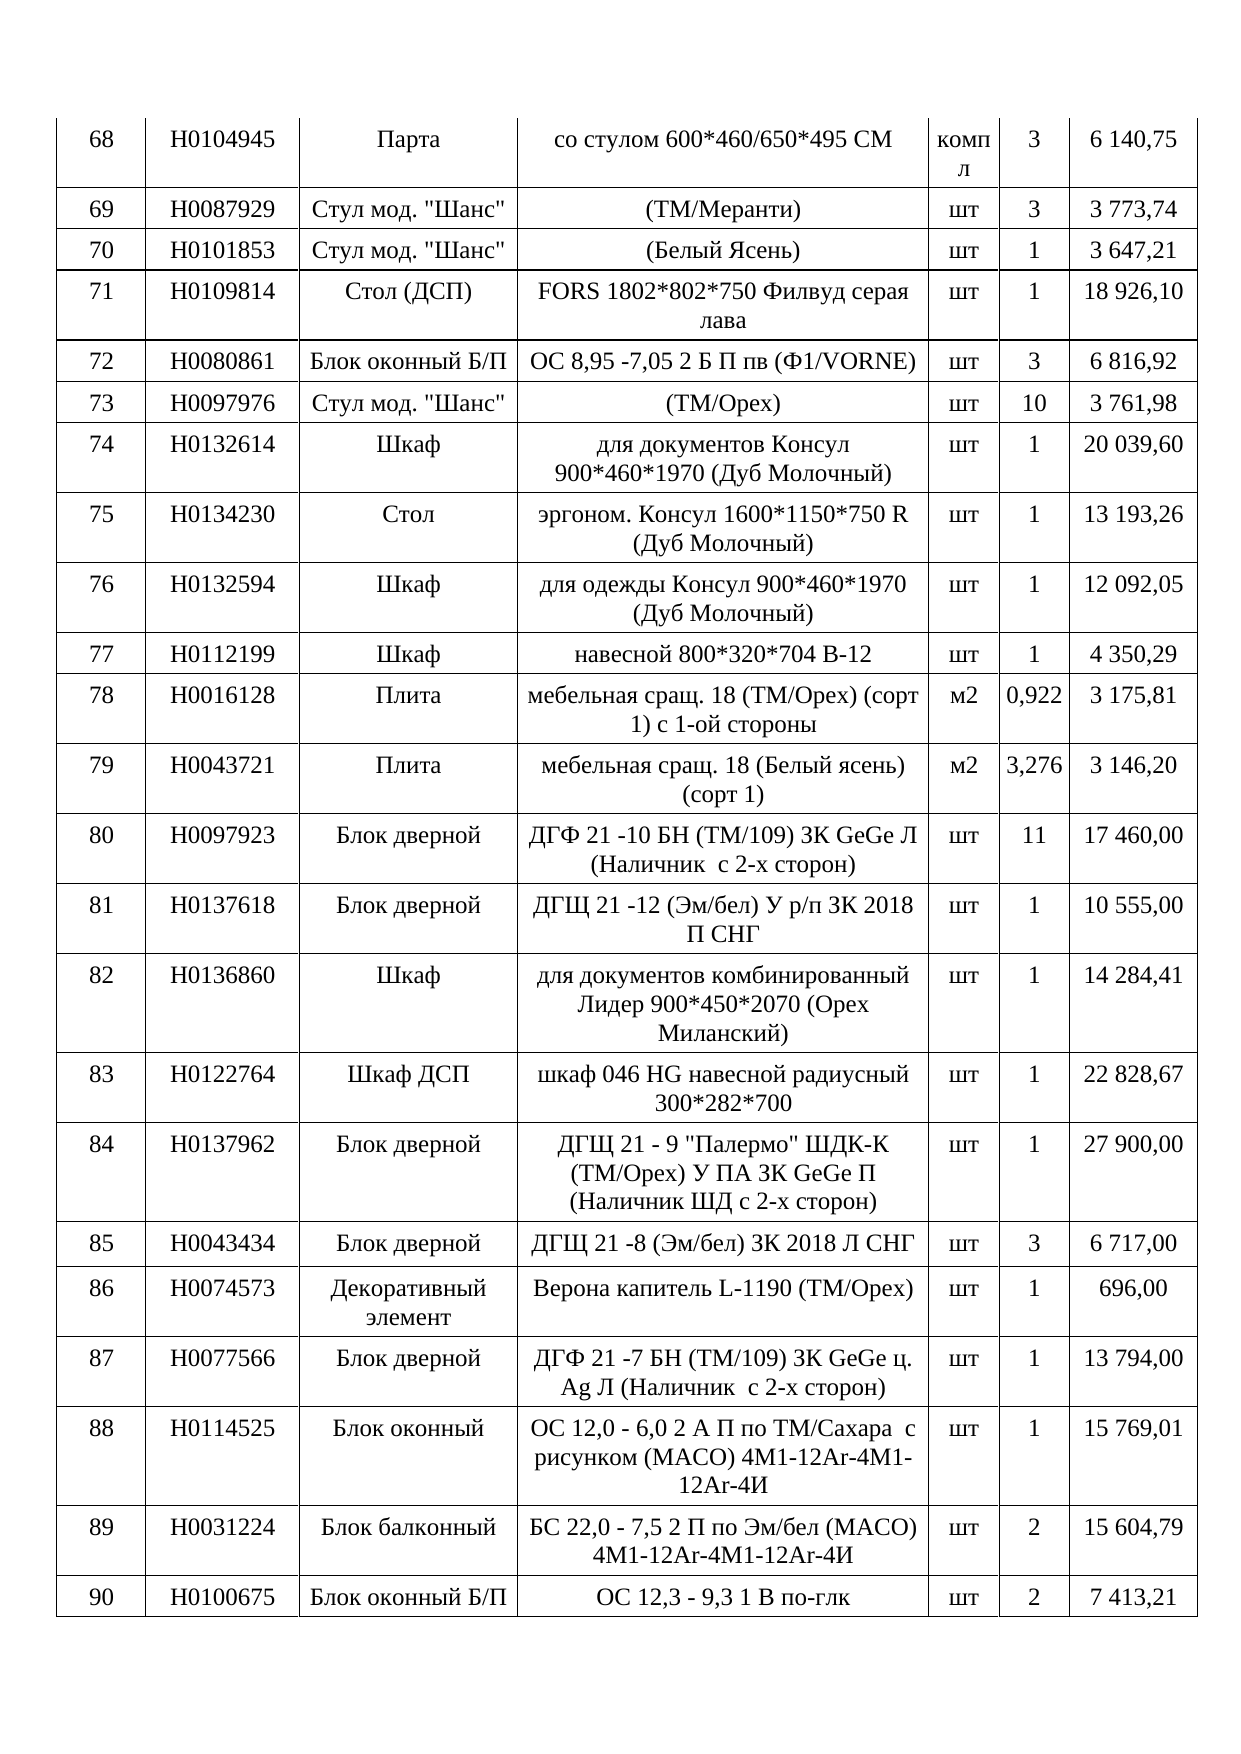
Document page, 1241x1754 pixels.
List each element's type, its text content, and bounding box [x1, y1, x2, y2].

table_cell Блок оконный [300, 1407, 517, 1505]
table_cell Плита [300, 674, 517, 743]
table_cell 6 816,92 [1070, 341, 1197, 381]
table_cell Шкаф [300, 633, 517, 673]
table_cell ОС 8,95 -7,05 2 Б П пв (Ф1/VОRNE) [518, 341, 928, 381]
table_cell 10 555,00 [1070, 884, 1197, 953]
table_cell Н0074573 [146, 1267, 298, 1336]
table_cell 1 [1000, 633, 1069, 673]
table_cell м2 [929, 744, 998, 813]
table_cell ДГФ 21 -7 БН (ТМ/109) ЗК GeGe ц. Ag Л (Наличник с 2-х сторон) [518, 1337, 928, 1406]
table_cell Шкаф [300, 954, 517, 1052]
table_cell 69 [57, 188, 145, 228]
table_cell 1 [1000, 493, 1069, 562]
table_cell Блок оконный Б/П [300, 341, 517, 381]
table_cell 6 140,75 [1070, 118, 1197, 187]
table_cell Н0109814 [146, 271, 298, 339]
table_cell (Белый Ясень) [518, 229, 928, 269]
table_cell 1 [1000, 1123, 1069, 1221]
table_cell 76 [57, 563, 145, 632]
table_cell 17 460,00 [1070, 814, 1197, 883]
table_cell 72 [57, 341, 145, 381]
table_cell Стул мод. "Шанс" [300, 188, 517, 228]
table_cell Н0043434 [146, 1222, 298, 1266]
table_cell Н0016128 [146, 674, 298, 743]
table_cell шт [929, 1576, 998, 1616]
table_cell Н0097976 [146, 382, 298, 422]
table_cell шт [929, 1267, 998, 1336]
table_cell 3 647,21 [1070, 229, 1197, 269]
table_cell 78 [57, 674, 145, 743]
table_cell 1 [1000, 1337, 1069, 1406]
table_cell мебельная сращ. 18 (Белый ясень) (сорт 1) [518, 744, 928, 813]
table_cell 696,00 [1070, 1267, 1197, 1336]
table_cell 68 [57, 118, 145, 187]
table_cell Н0134230 [146, 493, 298, 562]
table_cell 2 [1000, 1576, 1069, 1616]
table_cell Н0137962 [146, 1123, 298, 1221]
table_cell 74 [57, 423, 145, 492]
table_cell м2 [929, 674, 998, 743]
table_cell шт [929, 1506, 998, 1575]
table_cell 3 761,98 [1070, 382, 1197, 422]
table_cell 90 [57, 1576, 145, 1616]
table_cell 87 [57, 1337, 145, 1406]
table_cell 80 [57, 814, 145, 883]
table_cell 1 [1000, 1267, 1069, 1336]
table_cell 1 [1000, 423, 1069, 492]
table_cell для документов комбинированный Лидер 900*450*2070 (Орех Миланский) [518, 954, 928, 1052]
table_cell шт [929, 229, 998, 269]
table_cell 86 [57, 1267, 145, 1336]
table_cell 15 604,79 [1070, 1506, 1197, 1575]
table_cell 3 [1000, 1222, 1069, 1266]
table_cell (ТМ/Орех) [518, 382, 928, 422]
table_cell шт [929, 188, 998, 228]
table_cell Н0136860 [146, 954, 298, 1052]
table_cell Шкаф [300, 423, 517, 492]
table_cell шт [929, 1337, 998, 1406]
table_cell Парта [300, 118, 517, 187]
table_cell 3 146,20 [1070, 744, 1197, 813]
table_cell Блок дверной [300, 1222, 517, 1266]
table_cell ОС 12,0 - 6,0 2 А П по ТМ/Сахара с рисунком (МАСО) 4М1-12Ar-4М1-12Ar-4И [518, 1407, 928, 1505]
table_cell Блок дверной [300, 1123, 517, 1221]
table_cell Н0104945 [146, 118, 298, 187]
table_cell шт [929, 884, 998, 953]
table_cell 3 175,81 [1070, 674, 1197, 743]
table_cell 1 [1000, 884, 1069, 953]
table_cell 11 [1000, 814, 1069, 883]
table_cell шкаф 046 HG навесной радиусный 300*282*700 [518, 1053, 928, 1122]
table_cell Н0100675 [146, 1576, 298, 1616]
table_cell со стулом 600*460/650*495 СМ [518, 118, 928, 187]
table_cell Шкаф [300, 563, 517, 632]
table_cell Блок дверной [300, 884, 517, 953]
table_cell Блок дверной [300, 814, 517, 883]
table_cell шт [929, 1123, 998, 1221]
table_cell Н0114525 [146, 1407, 298, 1505]
table_cell 1 [1000, 1407, 1069, 1505]
table_cell Н0043721 [146, 744, 298, 813]
table_cell 81 [57, 884, 145, 953]
table_cell 4 350,29 [1070, 633, 1197, 673]
table_cell 77 [57, 633, 145, 673]
table_cell Н0097923 [146, 814, 298, 883]
table_cell 84 [57, 1123, 145, 1221]
table_cell 14 284,41 [1070, 954, 1197, 1052]
table_cell 18 926,10 [1070, 271, 1197, 339]
table_cell 70 [57, 229, 145, 269]
table_cell 82 [57, 954, 145, 1052]
table_cell 12 092,05 [1070, 563, 1197, 632]
table_cell Блок балконный [300, 1506, 517, 1575]
table_cell шт [929, 814, 998, 883]
table_cell 22 828,67 [1070, 1053, 1197, 1122]
table_cell 3 [1000, 341, 1069, 381]
table_cell 3,276 [1000, 744, 1069, 813]
table_cell компл [929, 118, 998, 187]
table_cell шт [929, 954, 998, 1052]
table_cell 0,922 [1000, 674, 1069, 743]
table_cell 88 [57, 1407, 145, 1505]
table_cell 1 [1000, 954, 1069, 1052]
table_cell 79 [57, 744, 145, 813]
table_cell Стул мод. "Шанс" [300, 229, 517, 269]
table_cell Стол (ДСП) [300, 271, 517, 339]
table_cell 83 [57, 1053, 145, 1122]
table_cell 7 413,21 [1070, 1576, 1197, 1616]
table_cell навесной 800*320*704 B-12 [518, 633, 928, 673]
table_cell мебельная сращ. 18 (ТМ/Орех) (сорт 1) с 1-ой стороны [518, 674, 928, 743]
table_cell 1 [1000, 563, 1069, 632]
table_cell шт [929, 423, 998, 492]
table_cell Н0132594 [146, 563, 298, 632]
table_cell для одежды Консул 900*460*1970 (Дуб Молочный) [518, 563, 928, 632]
table_cell 73 [57, 382, 145, 422]
table_cell 75 [57, 493, 145, 562]
table_cell Шкаф ДСП [300, 1053, 517, 1122]
table_cell 1 [1000, 1053, 1069, 1122]
table_cell БС 22,0 - 7,5 2 П по Эм/бел (МАСО) 4М1-12Аr-4М1-12Аr-4И [518, 1506, 928, 1575]
table_cell Н0122764 [146, 1053, 298, 1122]
table_cell 13 794,00 [1070, 1337, 1197, 1406]
table_cell Н0080861 [146, 341, 298, 381]
table_cell ДГФ 21 -10 БН (ТМ/109) ЗК GeGe Л (Наличник с 2-х сторон) [518, 814, 928, 883]
table_cell шт [929, 633, 998, 673]
table_cell шт [929, 382, 998, 422]
table_cell шт [929, 341, 998, 381]
table_cell 89 [57, 1506, 145, 1575]
table_cell Н0087929 [146, 188, 298, 228]
table_cell 3 [1000, 118, 1069, 187]
table_cell 1 [1000, 271, 1069, 339]
table_cell для документов Консул 900*460*1970 (Дуб Молочный) [518, 423, 928, 492]
table_cell Блок оконный Б/П [300, 1576, 517, 1616]
table_cell FORS 1802*802*750 Филвуд серая лава [518, 271, 928, 339]
table_cell шт [929, 1222, 998, 1266]
table_cell (ТМ/Меранти) [518, 188, 928, 228]
table_cell шт [929, 493, 998, 562]
table_cell шт [929, 563, 998, 632]
table_cell 15 769,01 [1070, 1407, 1197, 1505]
table_cell шт [929, 271, 998, 339]
table_cell 13 193,26 [1070, 493, 1197, 562]
table_cell 85 [57, 1222, 145, 1266]
table_cell 6 717,00 [1070, 1222, 1197, 1266]
table_cell Н0101853 [146, 229, 298, 269]
table_cell 27 900,00 [1070, 1123, 1197, 1221]
table_cell ДГЩ 21 -8 (Эм/бел) ЗК 2018 Л СНГ [518, 1222, 928, 1266]
table_cell шт [929, 1407, 998, 1505]
table_cell 10 [1000, 382, 1069, 422]
table_cell Н0137618 [146, 884, 298, 953]
table_cell 2 [1000, 1506, 1069, 1575]
table_cell ДГЩ 21 - 9 "Палермо" ШДК-К (ТМ/Орех) У ПА ЗК GeGe П (Наличник ШД с 2-х сторон) [518, 1123, 928, 1221]
table_cell Н0031224 [146, 1506, 298, 1575]
table_cell Н0077566 [146, 1337, 298, 1406]
table_cell Плита [300, 744, 517, 813]
table_cell 20 039,60 [1070, 423, 1197, 492]
table_cell Верона капитель L-1190 (ТМ/Орех) [518, 1267, 928, 1336]
table_cell 1 [1000, 229, 1069, 269]
table_cell 3 773,74 [1070, 188, 1197, 228]
table_cell ДГЩ 21 -12 (Эм/бел) У р/п ЗК 2018 П СНГ [518, 884, 928, 953]
table_cell Стол [300, 493, 517, 562]
table_cell 3 [1000, 188, 1069, 228]
table_cell Н0132614 [146, 423, 298, 492]
table_cell 71 [57, 271, 145, 339]
table_cell ОС 12,3 - 9,3 1 В по-глк [518, 1576, 928, 1616]
table_cell Стул мод. "Шанс" [300, 382, 517, 422]
table_cell эргоном. Консул 1600*1150*750 R (Дуб Молочный) [518, 493, 928, 562]
table_cell Н0112199 [146, 633, 298, 673]
table_cell Декоративный элемент [300, 1267, 517, 1336]
table_cell Блок дверной [300, 1337, 517, 1406]
table_cell шт [929, 1053, 998, 1122]
